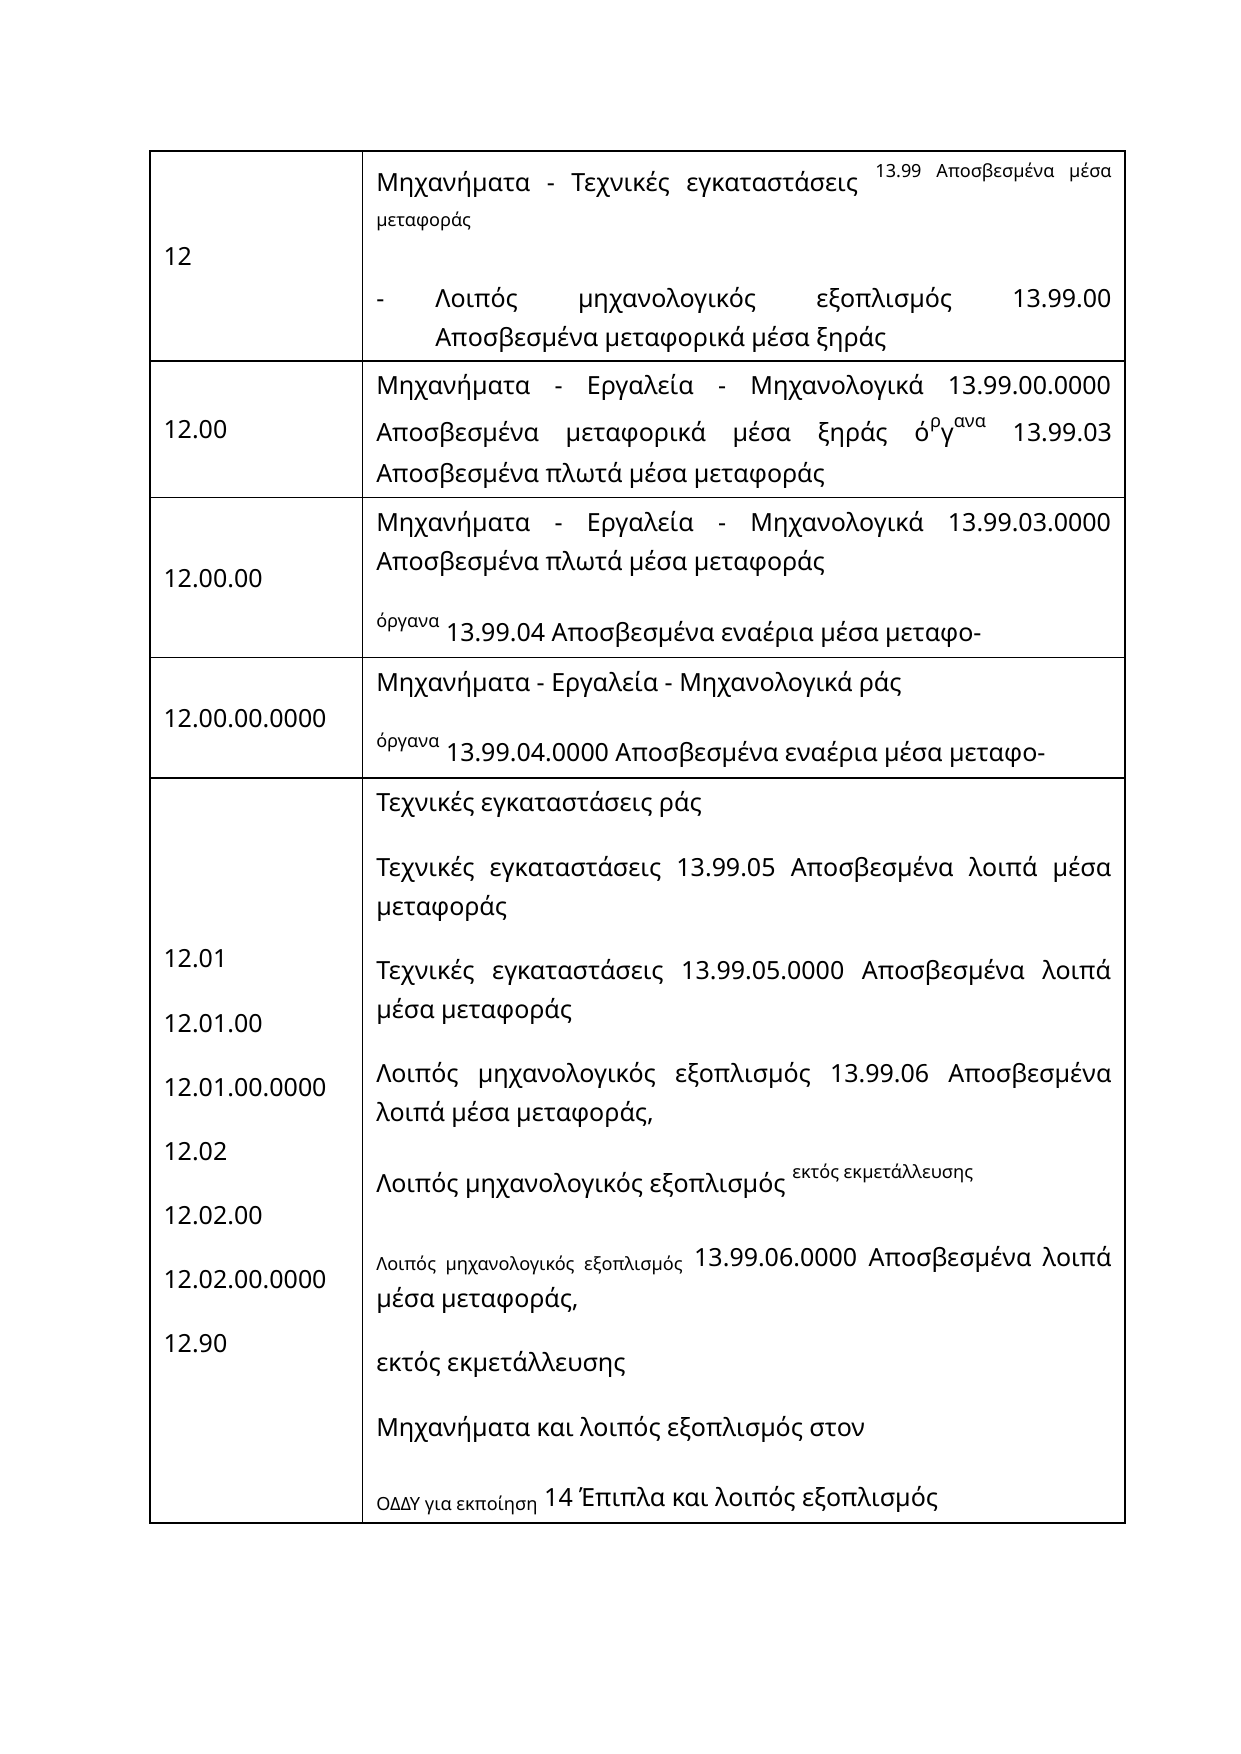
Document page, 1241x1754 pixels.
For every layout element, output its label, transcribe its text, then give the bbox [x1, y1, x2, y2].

table_cell Μηχανήματα - Τεχνικές εγκαταστάσεις 13.99 Αποσβεσμένα μέσα μεταφοράς - Λοιπός μηχανολογικός εξοπλισμός 13.99.00 Αποσβεσμένα μεταφορικά μέσα ξηράς [363, 152, 1124, 360]
table_cell 12.00 [151, 362, 362, 496]
table_cell Μηχανήματα - Εργαλεία - Μηχανολογικά 13.99.03.0000 Αποσβεσμένα πλωτά μέσα μεταφοράς όργανα 13.99.04 Αποσβεσμένα εναέρια μέσα μεταφο- [363, 498, 1124, 656]
table_cell Μηχανήματα - Εργαλεία - Μηχανολογικά ράς όργανα 13.99.04.0000 Αποσβεσμένα εναέρια μέσα μεταφο- [363, 658, 1124, 777]
table_cell 12.00.00.0000 [151, 658, 362, 777]
table_cell 12.01 12.01.00 12.01.00.0000 12.02 12.02.00 12.02.00.0000 12.90 [151, 779, 362, 1522]
table_cell Τεχνικές εγκαταστάσεις ράς Τεχνικές εγκαταστάσεις 13.99.05 Αποσβεσμένα λοιπά μέσα μεταφοράς Τεχνικές εγκαταστάσεις 13.99.05.0000 Αποσβεσμένα λοιπά μέσα μεταφοράς Λοιπός μηχανολογικός εξοπλισμός 13.99.06 Αποσβεσμένα λοιπά μέσα μεταφοράς, Λοιπός μηχανολογικός εξοπλισμός εκτός εκμετάλλευσης Λοιπός μηχανολογικός εξοπλισμός 13.99.06.0000 Αποσβεσμένα λοιπά μέσα μεταφοράς, εκτός εκμετάλλευσης Μηχανήματα και λοιπός εξοπλισμός στον ΟΔΔΥ για εκποίηση 14 Έπιπλα και λοιπός εξοπλισμός [363, 779, 1124, 1522]
table_cell Μηχανήματα - Εργαλεία - Μηχανολογικά 13.99.00.0000 Αποσβεσμένα μεταφορικά μέσα ξηράς όργανα 13.99.03 Αποσβεσμένα πλωτά μέσα μεταφοράς [363, 362, 1124, 496]
table_cell 12.00.00 [151, 498, 362, 656]
table_cell 12 [151, 152, 362, 360]
